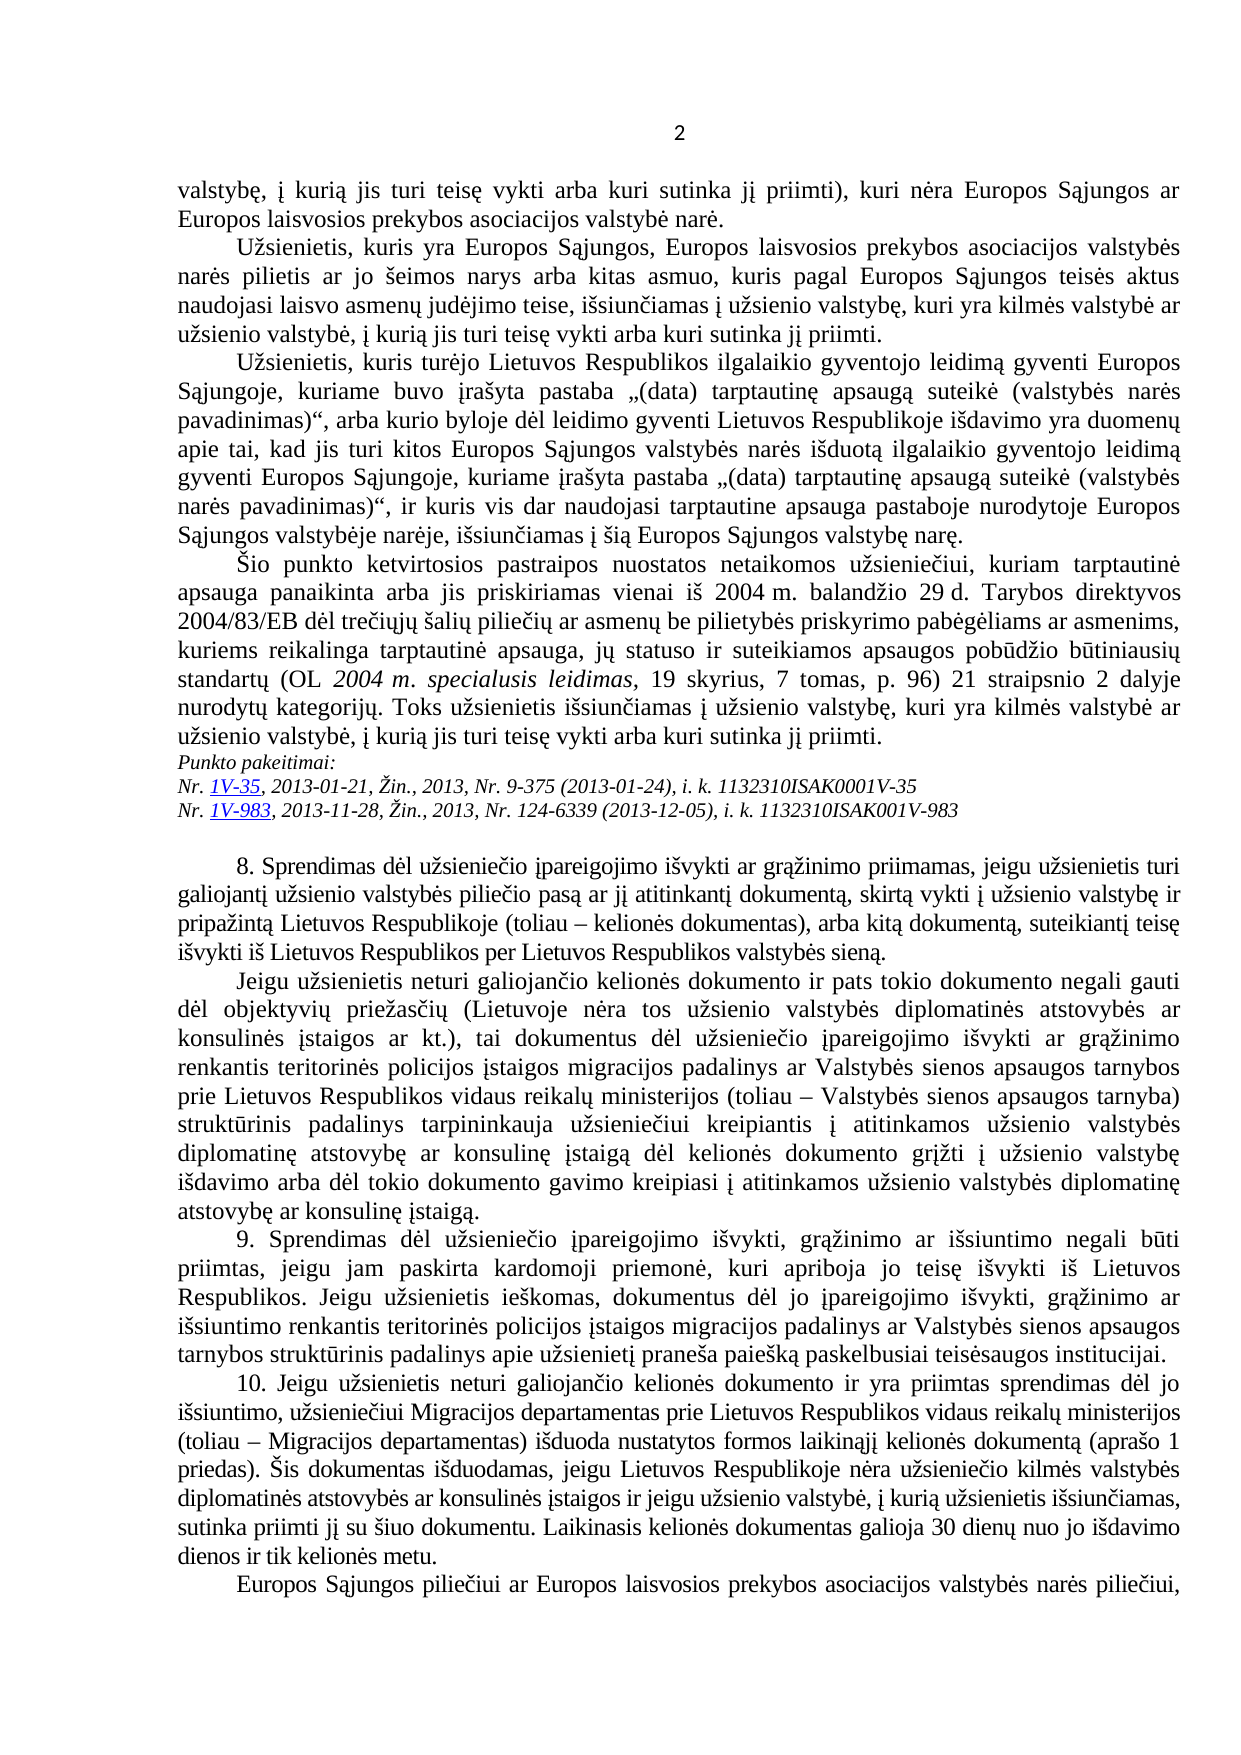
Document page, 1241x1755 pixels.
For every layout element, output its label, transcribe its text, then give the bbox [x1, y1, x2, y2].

text Užsienietis, kuris turėjo Lietuvos Respublikos ilgalaikio gyventojo leidimą gyventi Europos Sąjungoje, kuriame buvo įrašyta pastaba „(data) tarptautinę apsaugą suteikė (valstybės narės pavadinimas)“, arba kurio byloje dėl leidimo gyventi Lietuvos Respublikoje išdavimo yra duomenų apie tai, kad jis turi kitos Europos Sąjungos valstybės narės išduotą ilgalaikio gyventojo leidimą gyventi Europos Sąjungoje, kuriame įrašyta pastaba „(data) tarptautinę apsaugą suteikė (valstybės narės pavadinimas)“, ir kuris vis dar naudojasi tarptautine apsauga pastaboje nurodytoje Europos Sąjungos valstybėje narėje, išsiunčiamas į šią Europos Sąjungos valstybę narę. [177, 347, 1181, 549]
text 9. Sprendimas dėl užsieniečio įpareigojimo išvykti, grąžinimo ar išsiuntimo negali būti priimtas, jeigu jam paskirta kardomoji priemonė, kuri apriboja jo teisę išvykti iš Lietuvos Respublikos. Jeigu užsienietis ieškomas, dokumentus dėl jo įpareigojimo išvykti, grąžinimo ar išsiuntimo renkantis teritorinės policijos įstaigos migracijos padalinys ar Valstybės sienos apsaugos tarnybos struktūrinis padalinys apie užsienietį praneša paiešką paskelbusiai teisėsaugos institucijai. [177, 1224, 1181, 1368]
text valstybę, į kurią jis turi teisę vykti arba kuri sutinka jį priimti), kuri nėra Europos Sąjungos ar Europos laisvosios prekybos asociacijos valstybė narė. [177, 175, 1181, 232]
text 8. Sprendimas dėl užsieniečio įpareigojimo išvykti ar grąžinimo priimamas, jeigu užsienietis turi galiojantį užsienio valstybės piliečio pasą ar jį atitinkantį dokumentą, skirtą vykti į užsienio valstybę ir pripažintą Lietuvos Respublikoje (toliau – kelionės dokumentas), arba kitą dokumentą, suteikiantį teisę išvykti iš Lietuvos Respublikos per Lietuvos Respublikos valstybės sieną. [177, 851, 1181, 966]
text Užsienietis, kuris yra Europos Sąjungos, Europos laisvosios prekybos asociacijos valstybės narės pilietis ar jo šeimos narys arba kitas asmuo, kuris pagal Europos Sąjungos teisės aktus naudojasi laisvo asmenų judėjimo teise, išsiunčiamas į užsienio valstybę, kuri yra kilmės valstybė ar užsienio valstybė, į kurią jis turi teisę vykti arba kuri sutinka jį priimti. [177, 232, 1181, 347]
text Europos Sąjungos piliečiui ar Europos laisvosios prekybos asociacijos valstybės narės piliečiui, [177, 1569, 1181, 1598]
text Punkto pakeitimai: [177, 750, 1181, 774]
text Šio punkto ketvirtosios pastraipos nuostatos netaikomos užsieniečiui, kuriam tarptautinė apsauga panaikinta arba jis priskiriamas vienai iš 2004 m. balandžio 29 d. Tarybos direktyvos 2004/83/EB dėl trečiųjų šalių piliečių ar asmenų be pilietybės priskyrimo pabėgėliams ar asmenims, kuriems reikalinga tarptautinė apsauga, jų statuso ir suteikiamos apsaugos pobūdžio būtiniausių standartų (OL 2004 m. specialusis leidimas, 19 skyrius, 7 tomas, p. 96) 21 straipsnio 2 dalyje nurodytų kategorijų. Toks užsienietis išsiunčiamas į užsienio valstybę, kuri yra kilmės valstybė ar užsienio valstybė, į kurią jis turi teisę vykti arba kuri sutinka jį priimti. [177, 549, 1181, 750]
text 10. Jeigu užsienietis neturi galiojančio kelionės dokumento ir yra priimtas sprendimas dėl jo išsiuntimo, užsieniečiui Migracijos departamentas prie Lietuvos Respublikos vidaus reikalų ministerijos (toliau – Migracijos departamentas) išduoda nustatytos formos laikinąjį kelionės dokumentą (aprašo 1 priedas). Šis dokumentas išduodamas, jeigu Lietuvos Respublikoje nėra užsieniečio kilmės valstybės diplomatinės atstovybės ar konsulinės įstaigos ir jeigu užsienio valstybė, į kurią užsienietis išsiunčiamas, sutinka priimti jį su šiuo dokumentu. Laikinasis kelionės dokumentas galioja 30 dienų nuo jo išdavimo dienos ir tik kelionės metu. [177, 1368, 1181, 1569]
text Nr. 1V-983, 2013-11-28, Žin., 2013, Nr. 124-6339 (2013-12-05), i. k. 1132310ISAK001V-983 [177, 798, 1181, 822]
text Nr. 1V-35, 2013-01-21, Žin., 2013, Nr. 9-375 (2013-01-24), i. k. 1132310ISAK0001V-35 [177, 774, 1181, 798]
text Jeigu užsienietis neturi galiojančio kelionės dokumento ir pats tokio dokumento negali gauti dėl objektyvių priežasčių (Lietuvoje nėra tos užsienio valstybės diplomatinės atstovybės ar konsulinės įstaigos ar kt.), tai dokumentus dėl užsieniečio įpareigojimo išvykti ar grąžinimo renkantis teritorinės policijos įstaigos migracijos padalinys ar Valstybės sienos apsaugos tarnybos prie Lietuvos Respublikos vidaus reikalų ministerijos (toliau – Valstybės sienos apsaugos tarnyba) struktūrinis padalinys tarpininkauja užsieniečiui kreipiantis į atitinkamos užsienio valstybės diplomatinę atstovybę ar konsulinę įstaigą dėl kelionės dokumento grįžti į užsienio valstybę išdavimo arba dėl tokio dokumento gavimo kreipiasi į atitinkamos užsienio valstybės diplomatinę atstovybę ar konsulinę įstaigą. [177, 966, 1181, 1224]
